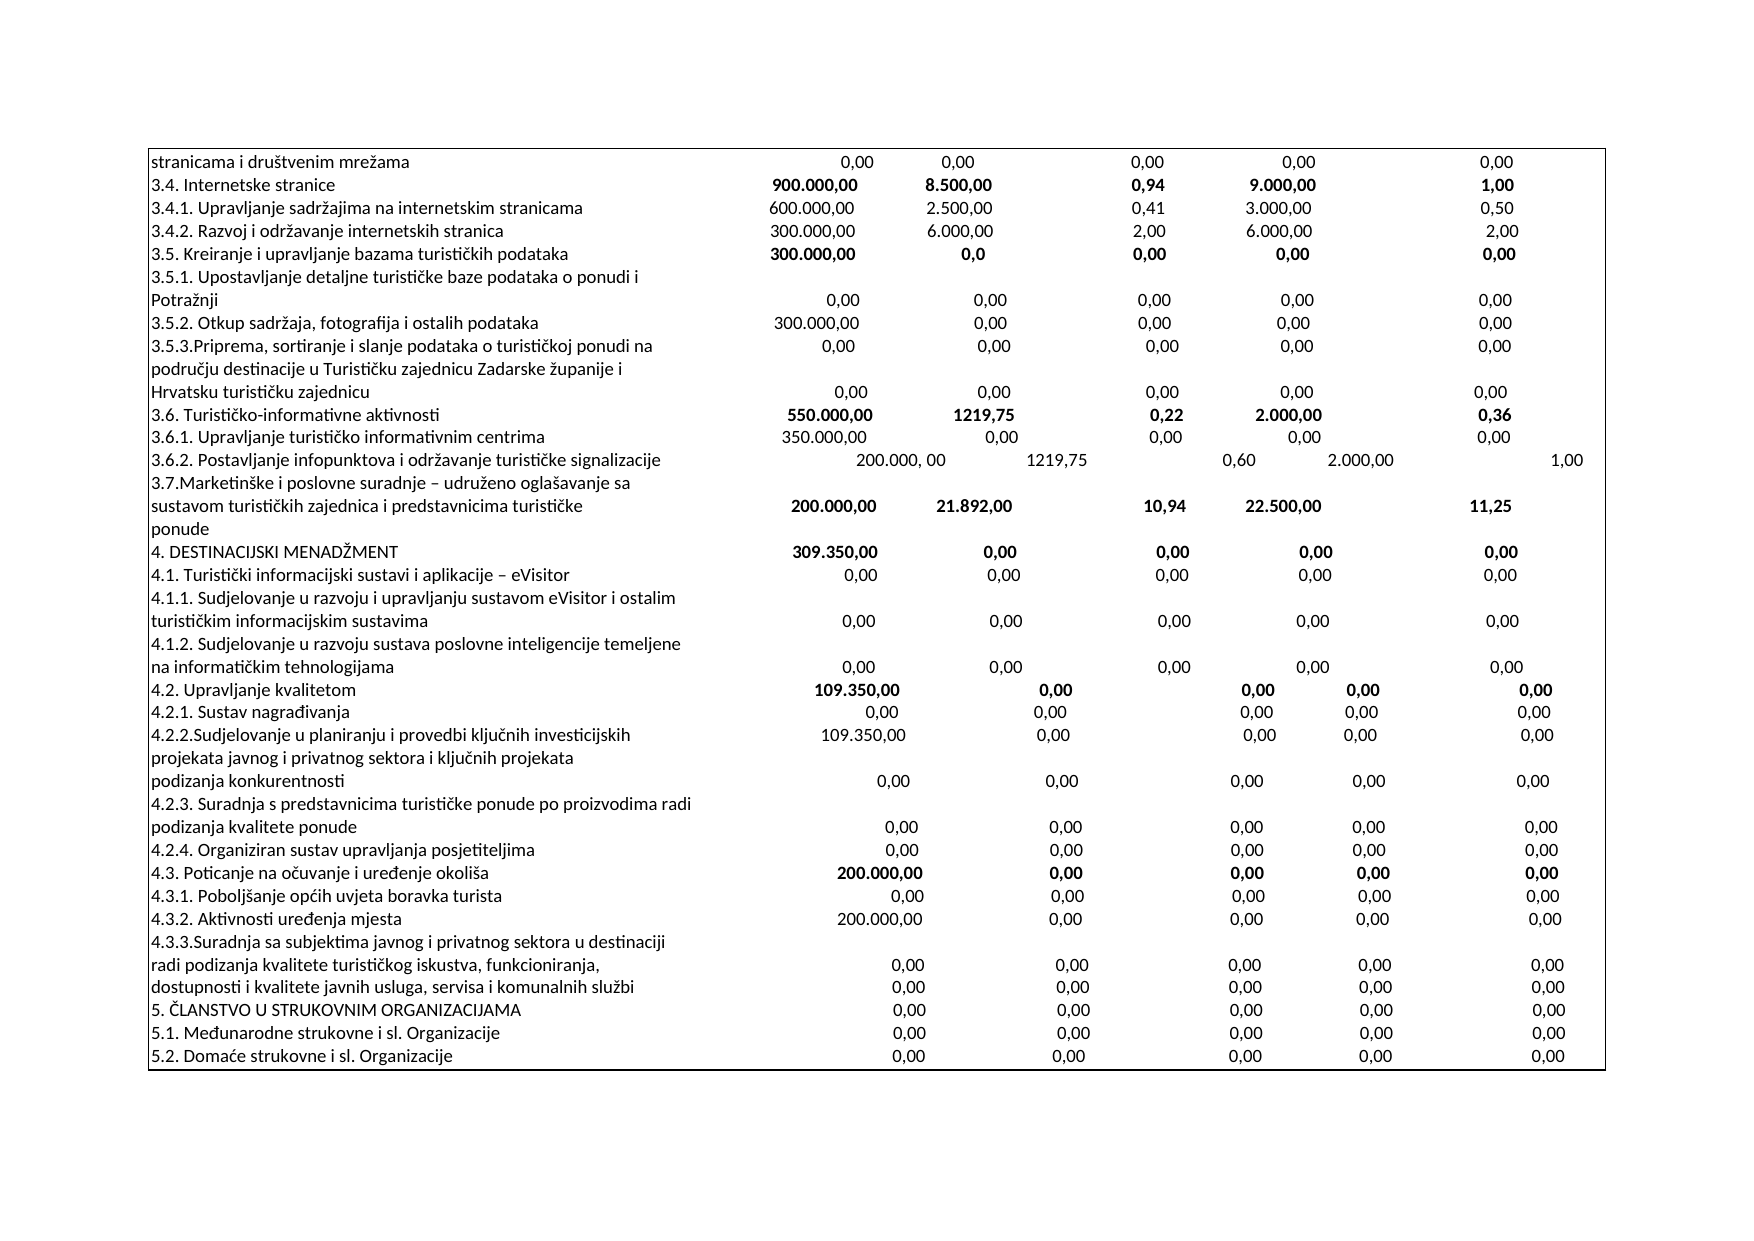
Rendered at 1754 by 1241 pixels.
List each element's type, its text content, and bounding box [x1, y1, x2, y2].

text području destinacije u Turističku zajednicu Zadarske županije i [149, 354, 1605, 377]
text 3.6.2. Postavljanje infopunktova i održavanje turističke signalizacije 200.000, 00 1219,75 0,60 2.000,00 1,00 [149, 446, 1605, 468]
text 4.3.2. Aktivnosti uređenja mjesta 200.000,00 0,00 0,00 0,00 0,00 [149, 904, 1605, 927]
text 4.2.3. Suradnja s predstavnicima turističke ponude po proizvodima radi [149, 789, 1605, 812]
text projekata javnog i privatnog sektora i ključnih projekata [149, 743, 1605, 766]
text 3.5.3.Priprema, sortiranje i slanje podataka o turističkoj ponudi na 0,00 0,00 0,00 0,00 0,00 [149, 331, 1605, 354]
text 4.3.3.Suradnja sa subjektima javnog i privatnog sektora u destinaciji [149, 927, 1605, 950]
text na informatičkim tehnologijama 0,00 0,00 0,00 0,00 0,00 [149, 652, 1605, 675]
text 4.2.2.Sudjelovanje u planiranju i provedbi ključnih investicijskih 109.350,00 0,00 0,00 0,00 0,00 [149, 721, 1605, 743]
text 3.4.1. Upravljanje sadržajima na internetskim stranicama 600.000,00 2.500,00 0,41 3.000,00 0,50 [149, 193, 1605, 216]
text 4.1.1. Sudjelovanje u razvoju i upravljanju sustavom eVisitor i ostalim [149, 583, 1605, 606]
text 3.4. Internetske stranice 900.000,00 8.500,00 0,94 9.000,00 1,00 [149, 171, 1605, 193]
text 4.2. Upravljanje kvalitetom 109.350,00 0,00 0,00 0,00 0,00 [149, 675, 1605, 698]
text 4.2.1. Sustav nagrađivanja 0,00 0,00 0,00 0,00 0,00 [149, 698, 1605, 721]
text stranicama i društvenim mrežama 0,00 0,00 0,00 0,00 0,00 [149, 149, 1605, 171]
text turističkim informacijskim sustavima 0,00 0,00 0,00 0,00 0,00 [149, 606, 1605, 629]
text 3.5.1. Upostavljanje detaljne turističke baze podataka o ponudi i [149, 262, 1605, 285]
text sustavom turističkih zajednica i predstavnicima turističke 200.000,00 21.892,00 10,94 22.500,00 11,25 [149, 491, 1605, 514]
text 5. ČLANSTVO U STRUKOVNIM ORGANIZACIJAMA 0,00 0,00 0,00 0,00 0,00 [149, 996, 1605, 1018]
text 4.3.1. Poboljšanje općih uvjeta boravka turista 0,00 0,00 0,00 0,00 0,00 [149, 881, 1605, 904]
text 4.3. Poticanje na očuvanje i uređenje okoliša 200.000,00 0,00 0,00 0,00 0,00 [149, 858, 1605, 881]
text Potražnji 0,00 0,00 0,00 0,00 0,00 [149, 285, 1605, 308]
text 3.4.2. Razvoj i održavanje internetskih stranica 300.000,00 6.000,00 2,00 6.000,00 2,00 [149, 216, 1605, 239]
text 4.1. Turistički informacijski sustavi i aplikacije – eVisitor 0,00 0,00 0,00 0,00 0,00 [149, 560, 1605, 583]
text podizanja konkurentnosti 0,00 0,00 0,00 0,00 0,00 [149, 766, 1605, 789]
text 3.7.Marketinške i poslovne suradnje – udruženo oglašavanje sa [149, 468, 1605, 491]
text 3.6. Turističko-informativne aktivnosti 550.000,00 1219,75 0,22 2.000,00 0,36 [149, 400, 1605, 423]
text 3.6.1. Upravljanje turističko informativnim centrima 350.000,00 0,00 0,00 0,00 0,00 [149, 423, 1605, 446]
text 4. DESTINACIJSKI MENADŽMENT 309.350,00 0,00 0,00 0,00 0,00 [149, 537, 1605, 560]
text podizanja kvalitete ponude 0,00 0,00 0,00 0,00 0,00 [149, 812, 1605, 835]
text radi podizanja kvalitete turističkog iskustva, funkcioniranja, 0,00 0,00 0,00 0,00 0,00 [149, 950, 1605, 973]
text dostupnosti i kvalitete javnih usluga, servisa i komunalnih službi 0,00 0,00 0,00 0,00 0,00 [149, 973, 1605, 996]
text 3.5. Kreiranje i upravljanje bazama turističkih podataka 300.000,00 0,0 0,00 0,00 0,00 [149, 239, 1605, 262]
text 5.2. Domaće strukovne i sl. Organizacije 0,00 0,00 0,00 0,00 0,00 [149, 1041, 1605, 1069]
text Hrvatsku turističku zajednicu 0,00 0,00 0,00 0,00 0,00 [149, 377, 1605, 400]
text 5.1. Međunarodne strukovne i sl. Organizacije 0,00 0,00 0,00 0,00 0,00 [149, 1018, 1605, 1041]
text ponude [149, 514, 1605, 537]
text 3.5.2. Otkup sadržaja, fotografija i ostalih podataka 300.000,00 0,00 0,00 0,00 0,00 [149, 308, 1605, 331]
text 4.2.4. Organiziran sustav upravljanja posjetiteljima 0,00 0,00 0,00 0,00 0,00 [149, 835, 1605, 858]
text 4.1.2. Sudjelovanje u razvoju sustava poslovne inteligencije temeljene [149, 629, 1605, 652]
